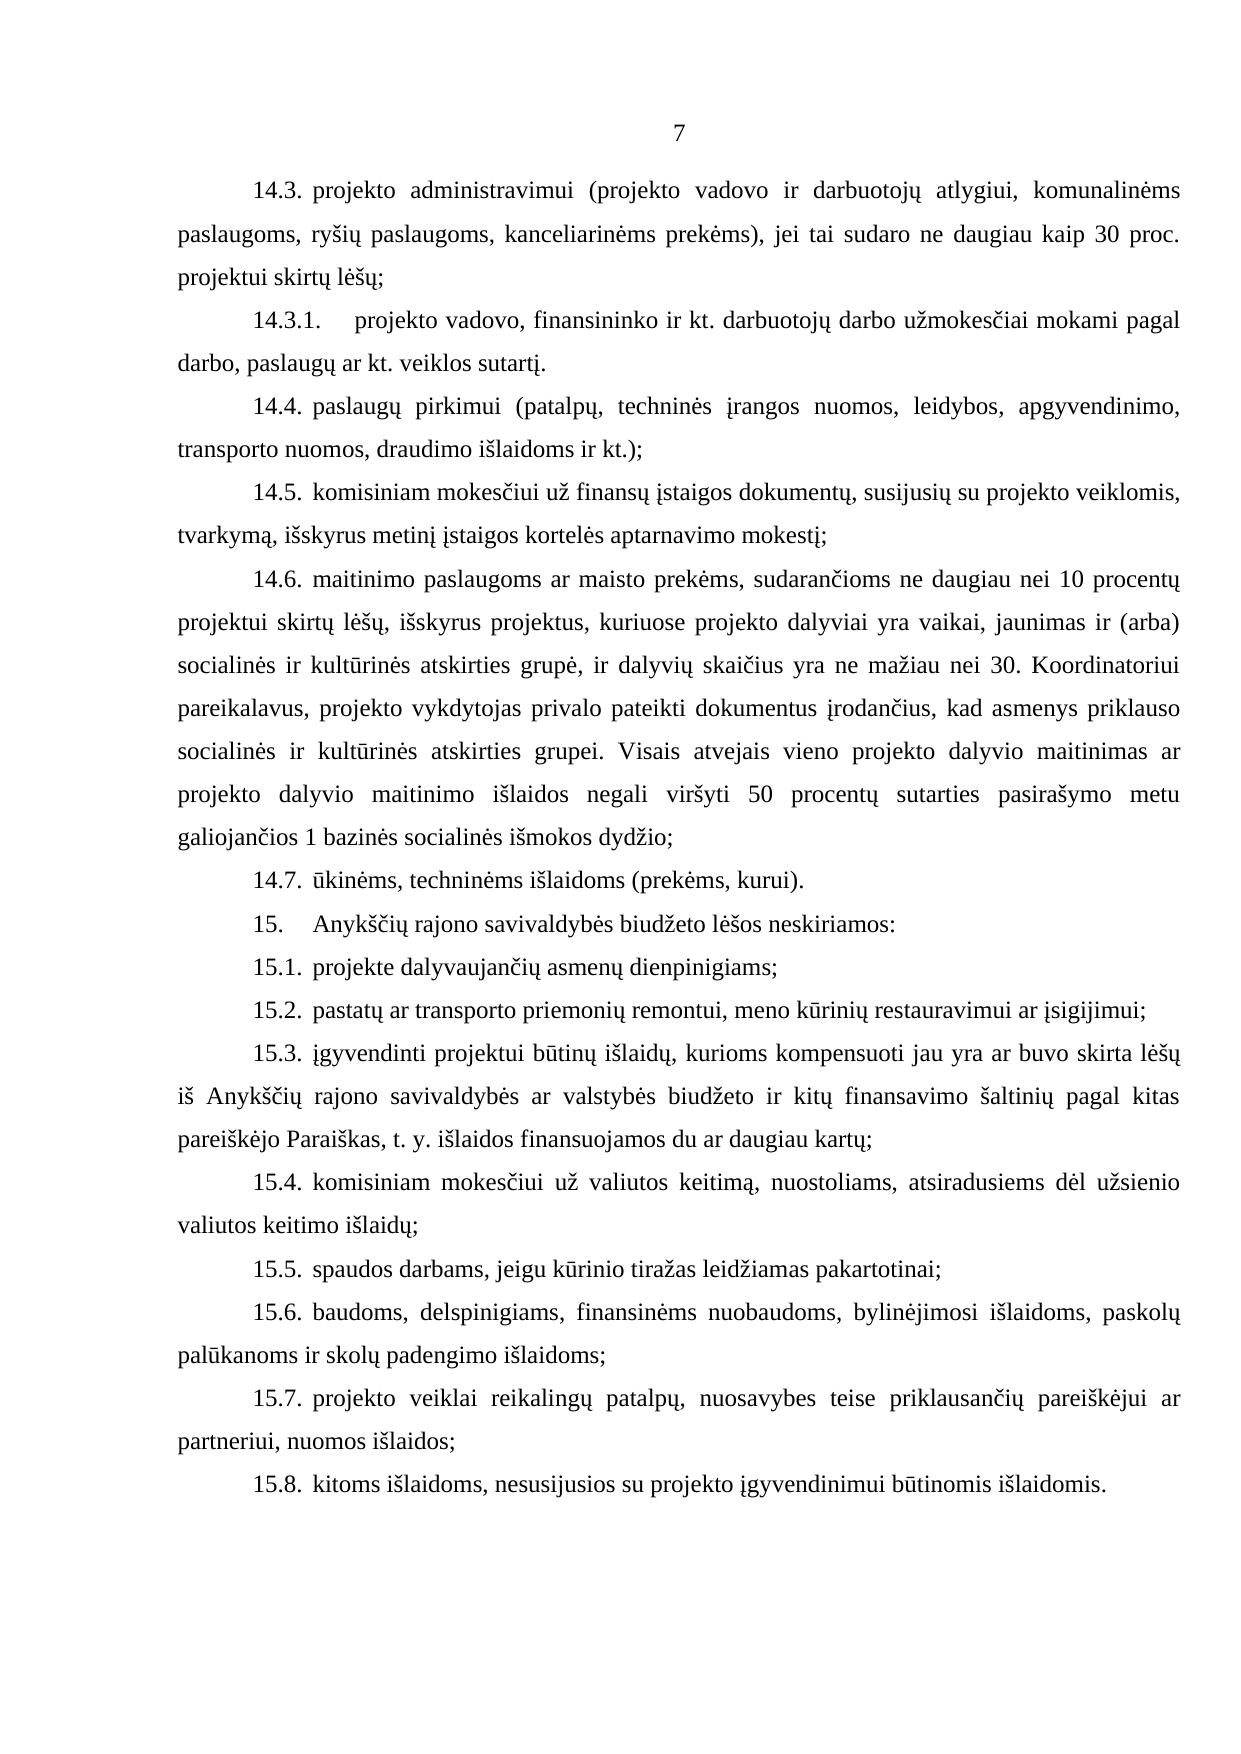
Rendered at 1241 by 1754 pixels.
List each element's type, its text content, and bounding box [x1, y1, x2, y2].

text 15.3. įgyvendinti projektui būtinų išlaidų, kurioms kompensuoti jau yra ar buvo skirta lėšų iš Anykščių rajono savivaldybės ar valstybės biudžeto ir kitų finansavimo šaltinių pagal kitas pareiškėjo Paraiškas, t. y. išlaidos finansuojamos du ar daugiau kartų; [177, 1038, 1181, 1153]
text 14.3. projekto administravimui (projekto vadovo ir darbuotojų atlygiui, komunalinėms paslaugoms, ryšių paslaugoms, kanceliarinėms prekėms), jei tai sudaro ne daugiau kaip 30 proc. projektui skirtų lėšų; [177, 176, 1181, 291]
text 14.4. paslaugų pirkimui (patalpų, techninės įrangos nuomos, leidybos, apgyvendinimo, transporto nuomos, draudimo išlaidoms ir kt.); [177, 391, 1181, 463]
text 15.1. projekte dalyvaujančių asmenų dienpinigiams; [177, 952, 1181, 981]
text 15.5. spaudos darbams, jeigu kūrinio tiražas leidžiamas pakartotinai; [177, 1254, 1181, 1282]
text 14.3.1. projekto vadovo, finansininko ir kt. darbuotojų darbo užmokesčiai mokami pagal darbo, paslaugų ar kt. veiklos sutartį. [177, 305, 1181, 377]
text 14.7. ūkinėms, techninėms išlaidoms (prekėms, kurui). [177, 866, 1181, 894]
text 15.7. projekto veiklai reikalingų patalpų, nuosavybes teise priklausančių pareiškėjui ar partneriui, nuomos išlaidos; [177, 1383, 1181, 1455]
text 15.2. pastatų ar transporto priemonių remontui, meno kūrinių restauravimui ar įsigijimui; [177, 995, 1181, 1024]
text 15.4. komisiniam mokesčiui už valiutos keitimą, nuostoliams, atsiradusiems dėl užsienio valiutos keitimo išlaidų; [177, 1167, 1181, 1239]
text 14.6. maitinimo paslaugoms ar maisto prekėms, sudarančioms ne daugiau nei 10 procentų projektui skirtų lėšų, išskyrus projektus, kuriuose projekto dalyviai yra vaikai, jaunimas ir (arba) socialinės ir kultūrinės atskirties grupė, ir dalyvių skaičius yra ne mažiau nei 30. Koordinatoriui pareikalavus, projekto vykdytojas privalo pateikti dokumentus įrodančius, kad asmenys priklauso socialinės ir kultūrinės atskirties grupei. Visais atvejais vieno projekto dalyvio maitinimas ar projekto dalyvio maitinimo išlaidos negali viršyti 50 procentų sutarties pasirašymo metu galiojančios 1 bazinės socialinės išmokos dydžio; [177, 564, 1181, 851]
text 15. Anykščių rajono savivaldybės biudžeto lėšos neskiriamos: [177, 909, 1181, 937]
text 15.6. baudoms, delspinigiams, finansinėms nuobaudoms, bylinėjimosi išlaidoms, paskolų palūkanoms ir skolų padengimo išlaidoms; [177, 1297, 1181, 1369]
text 14.5. komisiniam mokesčiui už finansų įstaigos dokumentų, susijusių su projekto veiklomis, tvarkymą, išskyrus metinį įstaigos kortelės aptarnavimo mokestį; [177, 477, 1181, 549]
text 15.8. kitoms išlaidoms, nesusijusios su projekto įgyvendinimui būtinomis išlaidomis. [177, 1469, 1181, 1498]
